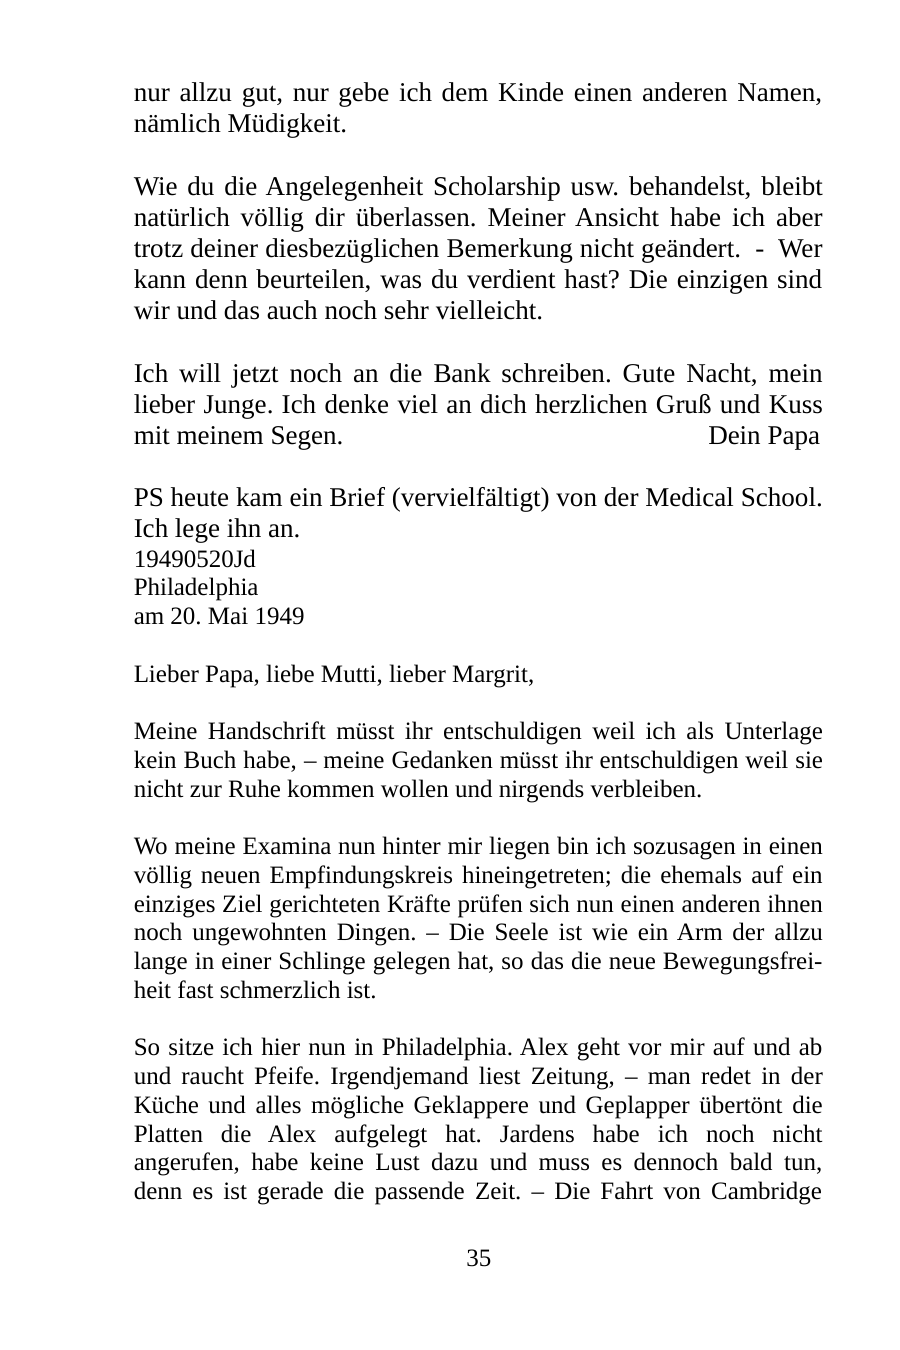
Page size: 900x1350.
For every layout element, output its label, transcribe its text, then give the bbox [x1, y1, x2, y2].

text PS heute kam ein Brief (vervielfältigt) von der Medical School. Ich lege ihn an. [133, 481, 823, 544]
text nur allzu gut, nur gebe ich dem Kinde einen anderen Namen, nämlich Müdigkeit. [133, 76, 823, 139]
text Philadelphia [133, 572, 823, 601]
text am 20. Mai 1949 [133, 601, 823, 630]
text So sitze ich hier nun in Philadelphia. Alex geht vor mir auf und ab und raucht Pfeife. Irgendjemand liest Zeitung, – man redet in der Küche und alles mögliche Geklappere und Geplapper übertönt die Platten die Alex aufgelegt hat. Jardens habe ich noch nicht angerufen, habe keine Lust dazu und muss es dennoch bald tun, denn es ist gerade die passende Zeit. – Die Fahrt von Cambridge [133, 1032, 823, 1205]
text 19490520Jd [133, 544, 823, 572]
text Ich will jetzt noch an die Bank schreiben. Gute Nacht, mein lieber Junge. Ich denke viel an dich herzlichen Gruß und Kuss mit meinem Segen. Dein Papa [133, 357, 823, 450]
text Wo meine Examina nun hinter mir liegen bin ich sozusagen in einen völlig neuen Empfindungskreis hineingetreten; die ehemals auf ein einziges Ziel gerichteten Kräfte prüfen sich nun einen anderen ihnen noch ungewohnten Dingen. – Die Seele ist wie ein Arm der allzu lange in einer Schlinge gelegen hat, so das die neue Bewegungsfrei-heit fast schmerzlich ist. [133, 831, 823, 1004]
text Meine Handschrift müsst ihr entschuldigen weil ich als Unterlage kein Buch habe, – meine Gedanken müsst ihr entschuldigen weil sie nicht zur Ruhe kommen wollen und nirgends verbleiben. [133, 716, 823, 802]
text Wie du die Angelegenheit Scholarship usw. behandelst, bleibt natürlich völlig dir überlassen. Meiner Ansicht habe ich aber trotz deiner diesbezüglichen Bemerkung nicht geändert. - Wer kann denn beurteilen, was du verdient hast? Die einzigen sind wir und das auch noch sehr vielleicht. [133, 170, 823, 326]
text Lieber Papa, liebe Mutti, lieber Margrit, [133, 659, 823, 687]
